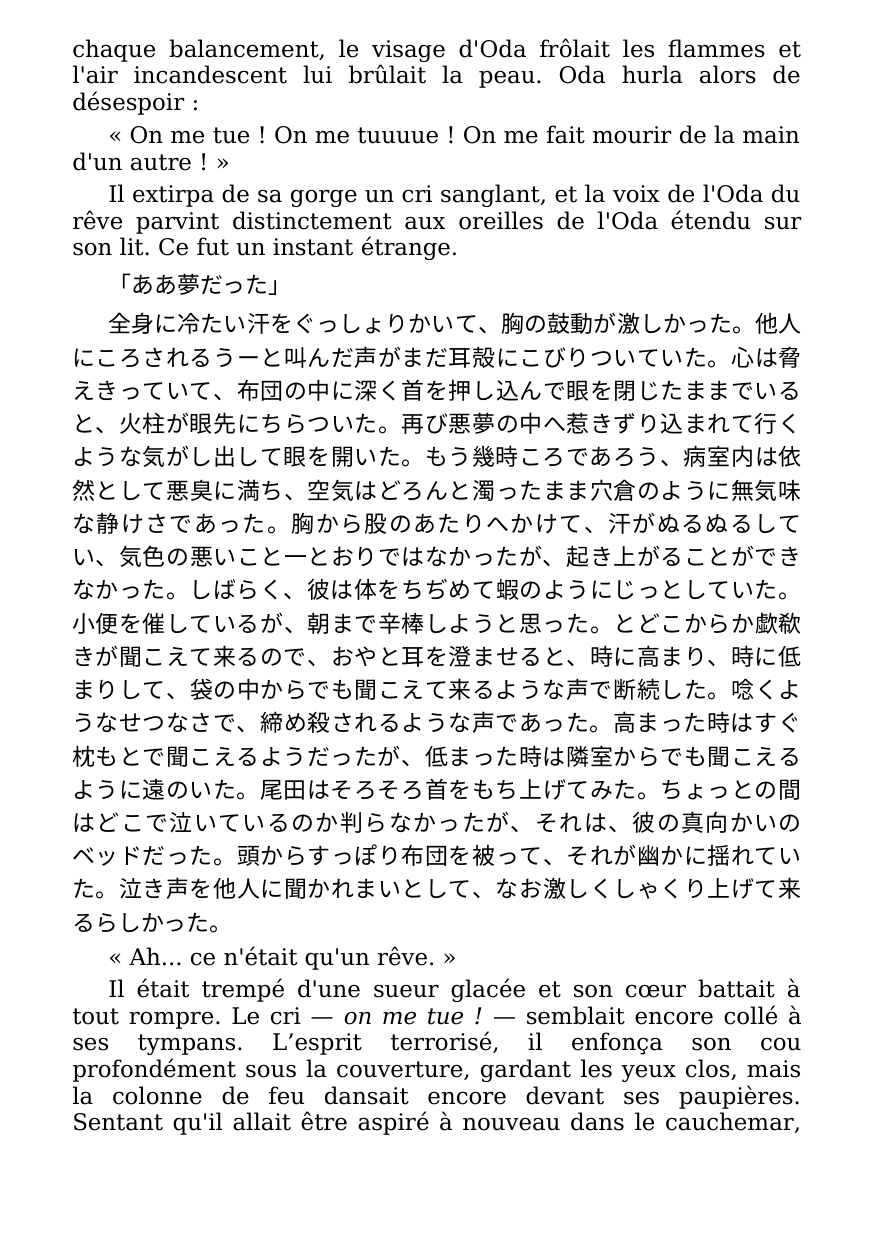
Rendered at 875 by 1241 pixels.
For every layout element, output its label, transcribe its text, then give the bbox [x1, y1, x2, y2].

text « Ah... ce n'était qu'un rêve. » [72, 944, 802, 970]
text « On me tue ! On me tuuuue ! On me fait mourir de la main d'un autre ! » [72, 122, 802, 175]
text Il extirpa de sa gorge un cri sanglant, et la voix de l'Oda du rêve parvint distinctement aux oreilles de l'Oda étendu sur son lit. Ce fut un instant étrange. [72, 181, 802, 261]
text chaque balancement, le visage d'Oda frôlait les flammes et l'air incandescent lui brûlait la peau. Oda hurla alors de désespoir : [72, 36, 802, 116]
text Il était trempé d'une sueur glacée et son cœur battait à tout rompre. Le cri — on me tue ! — semblait encore collé à ses tympans. L’esprit terrorisé, il enfonça son cou profondément sous la couverture, gardant les yeux clos, mais la colonne de feu dansait encore devant ses paupières. Sentant qu'il allait être aspiré à nouveau dans le cauchemar, [72, 976, 802, 1136]
text 全身に冷たい汗をぐっしょりかいて、胸の鼓動が激しかった。他人にころされるうーと叫んだ声がまだ耳殻にこびりついていた。心は脅えきっていて、布団の中に深く首を押し込んで眼を閉じたままでいると、火柱が眼先にちらついた。再び悪夢の中へ惹きずり込まれて行くような気がし出して眼を開いた。もう幾時ころであろう、病室内は依然として悪臭に満ち、空気はどろんと濁ったまま穴倉のように無気味な静けさであった。胸から股のあたりへかけて、汗がぬるぬるしてい、気色の悪いこと一とおりではなかったが、起き上がることができなかった。しばらく、彼は体をちぢめて蝦のようにじっとしていた。小便を催しているが、朝まで辛棒しようと思った。とどこからか歔欷きが聞こえて来るので、おやと耳を澄ませると、時に高まり、時に低まりして、袋の中からでも聞こえて来るような声で断続した。唸くようなせつなさで、締め殺されるような声であった。高まった時はすぐ枕もとで聞こえるようだったが、低まった時は隣室からでも聞こえるように遠のいた。尾田はそろそろ首をもち上げてみた。ちょっとの間はどこで泣いているのか判らなかったが、それは、彼の真向かいのベッドだった。頭からすっぽり布団を被って、それが幽かに揺れていた。泣き声を他人に聞かれまいとして、なお激しくしゃくり上げて来るらしかった。 [72, 306, 802, 938]
text 「ああ夢だった」 [72, 267, 802, 300]
